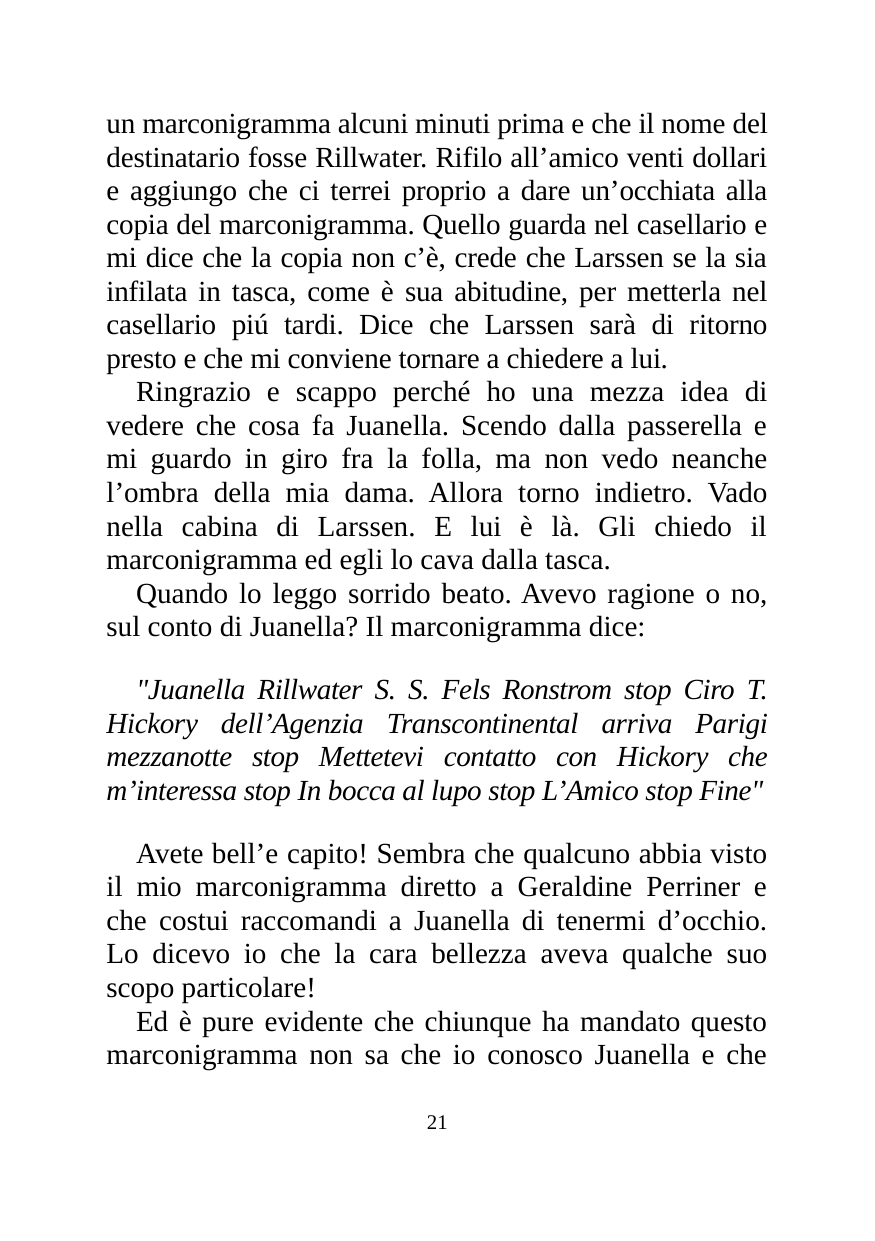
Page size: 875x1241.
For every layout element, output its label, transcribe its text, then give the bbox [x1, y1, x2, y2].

text "Juanella Rillwater S. S. Fels Ronstrom stop Ciro T. Hickory dell’Agenzia Transcontinental arriva Parigi mezzanotte stop Mettetevi contatto con Hickory che m’interessa stop In bocca al lupo stop L’Amico stop Fine" [106, 672, 768, 807]
text un marconigramma alcuni minuti prima e che il nome del destinatario fosse Rillwater. Rifilo all’amico venti dollari e aggiungo che ci terrei proprio a dare un’occhiata alla copia del marconigramma. Quello guarda nel casellario e mi dice che la copia non c’è, crede che Larssen se la sia infilata in tasca, come è sua abitudine, per metterla nel casellario piú tardi. Dice che Larssen sarà di ritorno presto e che mi conviene tornare a chiedere a lui. [106, 106, 768, 374]
text Avete bell’e capito! Sembra che qualcuno abbia visto il mio marconigramma diretto a Geraldine Perriner e che costui raccomandi a Juanella di tenermi d’occhio. Lo dicevo io che la cara bellezza aveva qualche suo scopo particolare! [106, 836, 768, 1004]
text Ed è pure evidente che chiunque ha mandato questo marconigramma non sa che io conosco Juanella e che [106, 1004, 768, 1071]
text Ringrazio e scappo perché ho una mezza idea di vedere che cosa fa Juanella. Scendo dalla passerella e mi guardo in giro fra la folla, ma non vedo neanche l’ombra della mia dama. Allora torno indietro. Vado nella cabina di Larssen. E lui è là. Gli chiedo il marconigramma ed egli lo cava dalla tasca. [106, 374, 768, 576]
text Quando lo leggo sorrido beato. Avevo ragione o no, sul conto di Juanella? Il marconigramma dice: [106, 576, 768, 643]
